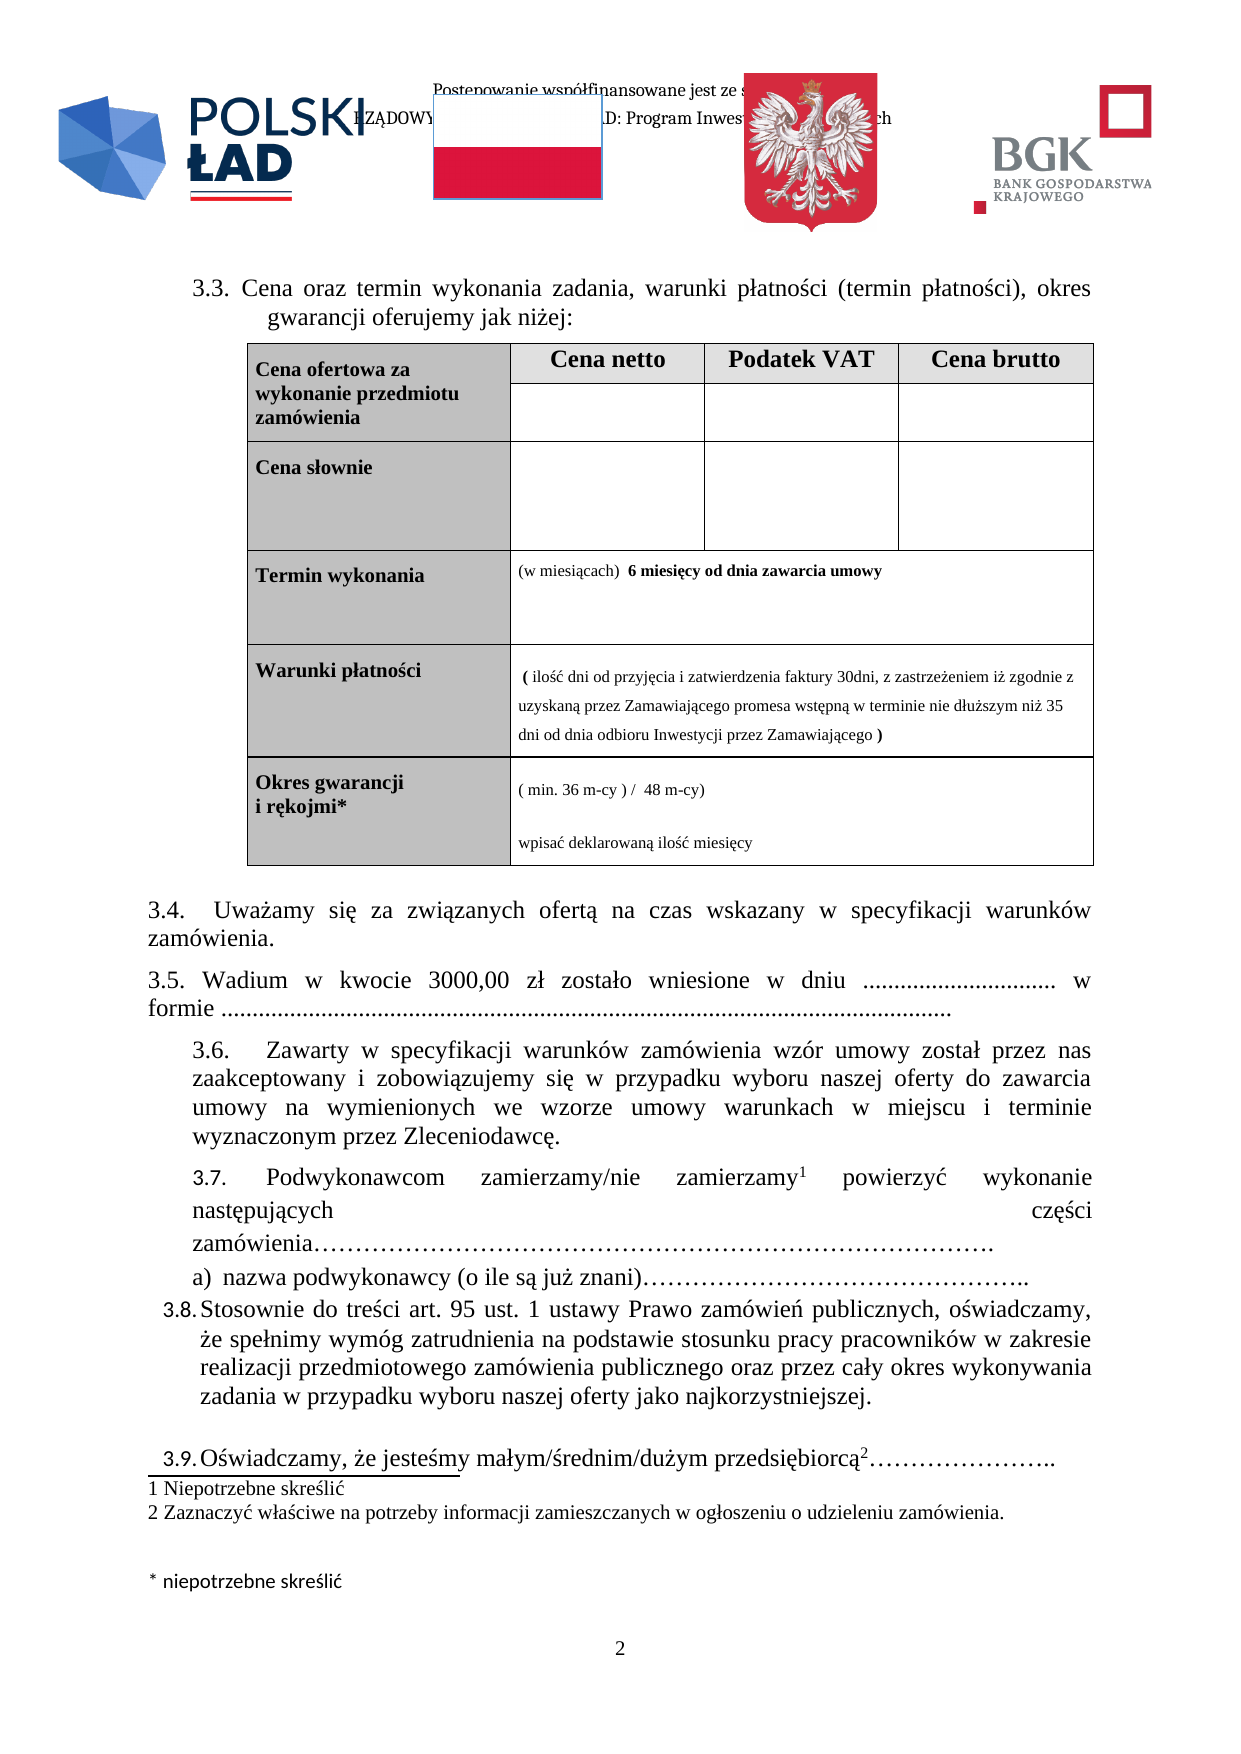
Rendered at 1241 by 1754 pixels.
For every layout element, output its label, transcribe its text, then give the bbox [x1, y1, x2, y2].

table_cell [511, 384, 704, 441]
table_header Cena brutto [899, 344, 1093, 383]
table_cell (w miesiącach) 6 miesięcy od dnia zawarcia umowy [511, 551, 1093, 644]
list Stosownie do treści art. 95 ust. 1 ustawy Prawo zamówień publicznych, oświadczamy, że spełnimy wymóg zatrudnienia na podstawie stosunku pracy pracowników w zakresie realizacji przedmiotowego zamówienia publicznego oraz przez cały okres wykonywania zadania w przypadku wyboru naszej oferty jako najkorzystniejszej. [162, 1294, 1092, 1410]
table_cell Termin wykonania [248, 551, 510, 644]
table_cell [511, 442, 704, 550]
table_cell Cena słownie [248, 442, 510, 550]
list * niepotrzebne skreślić [148, 1568, 1092, 1593]
list Zawarty w specyfikacji warunków zamówienia wzór umowy został przez nas zaakceptowany i zobowiązujemy się w przypadku wyboru naszej oferty do zawarcia umowy na wymienionych we wzorze umowy warunkach w miejscu i terminie wyznaczonym przez Zleceniodawcę. [192, 1035, 1092, 1150]
table_cell ( ilość dni od przyjęcia i zatwierdzenia faktury 30dni, z zastrzeżeniem iż zgodnie z uzyskaną przez Zamawiającego promesa wstępną w terminie nie dłuższym niż 35 dni od dnia odbioru Inwestycji przez Zamawiającego ) [511, 645, 1093, 756]
table_header Cena netto [511, 344, 704, 383]
table_cell [705, 442, 898, 550]
list Niepotrzebne skreślić [148, 1476, 1092, 1500]
table_cell Warunki płatności [248, 645, 510, 756]
text 3.4. Uważamy się za związanych ofertą na czas wskazany w specyfikacji warunków zamówienia. [148, 895, 1092, 952]
table_cell ( min. 36 m-cy ) / 48 m-cy) wpisać deklarowaną ilość miesięcy [511, 758, 1093, 865]
table_cell Okres gwarancji i rękojmi* [248, 758, 510, 865]
list Podwykonawcom zamierzamy/nie zamierzamy powierzyć wykonanie następujących części zamówienia………………………………………………………………………. [192, 1162, 1092, 1257]
list Oświadczamy, że jesteśmy małym/średnim/dużym przedsiębiorcą………………….. [162, 1443, 1092, 1472]
table_cell [705, 384, 898, 441]
list Zaznaczyć właściwe na potrzeby informacji zamieszczanych w ogłoszeniu o udzieleniu zamówienia. [148, 1500, 1092, 1524]
table_cell [899, 384, 1093, 441]
list nazwa podwykonawcy (o ile są już znani)……………………………………….. [192, 1262, 1092, 1290]
list Cena oraz termin wykonania zadania, warunki płatności (termin płatności), okres gwarancji oferujemy jak niżej: [192, 273, 1092, 331]
table_header Cena ofertowa za wykonanie przedmiotu zamówienia [248, 344, 510, 441]
table_header Podatek VAT [705, 344, 898, 383]
table_cell [899, 442, 1093, 550]
text 3.5. Wadium w kwocie 3000,00 zł zostało wniesione w dniu ............................... w formie ..................................................................................................................... [148, 965, 1092, 1022]
